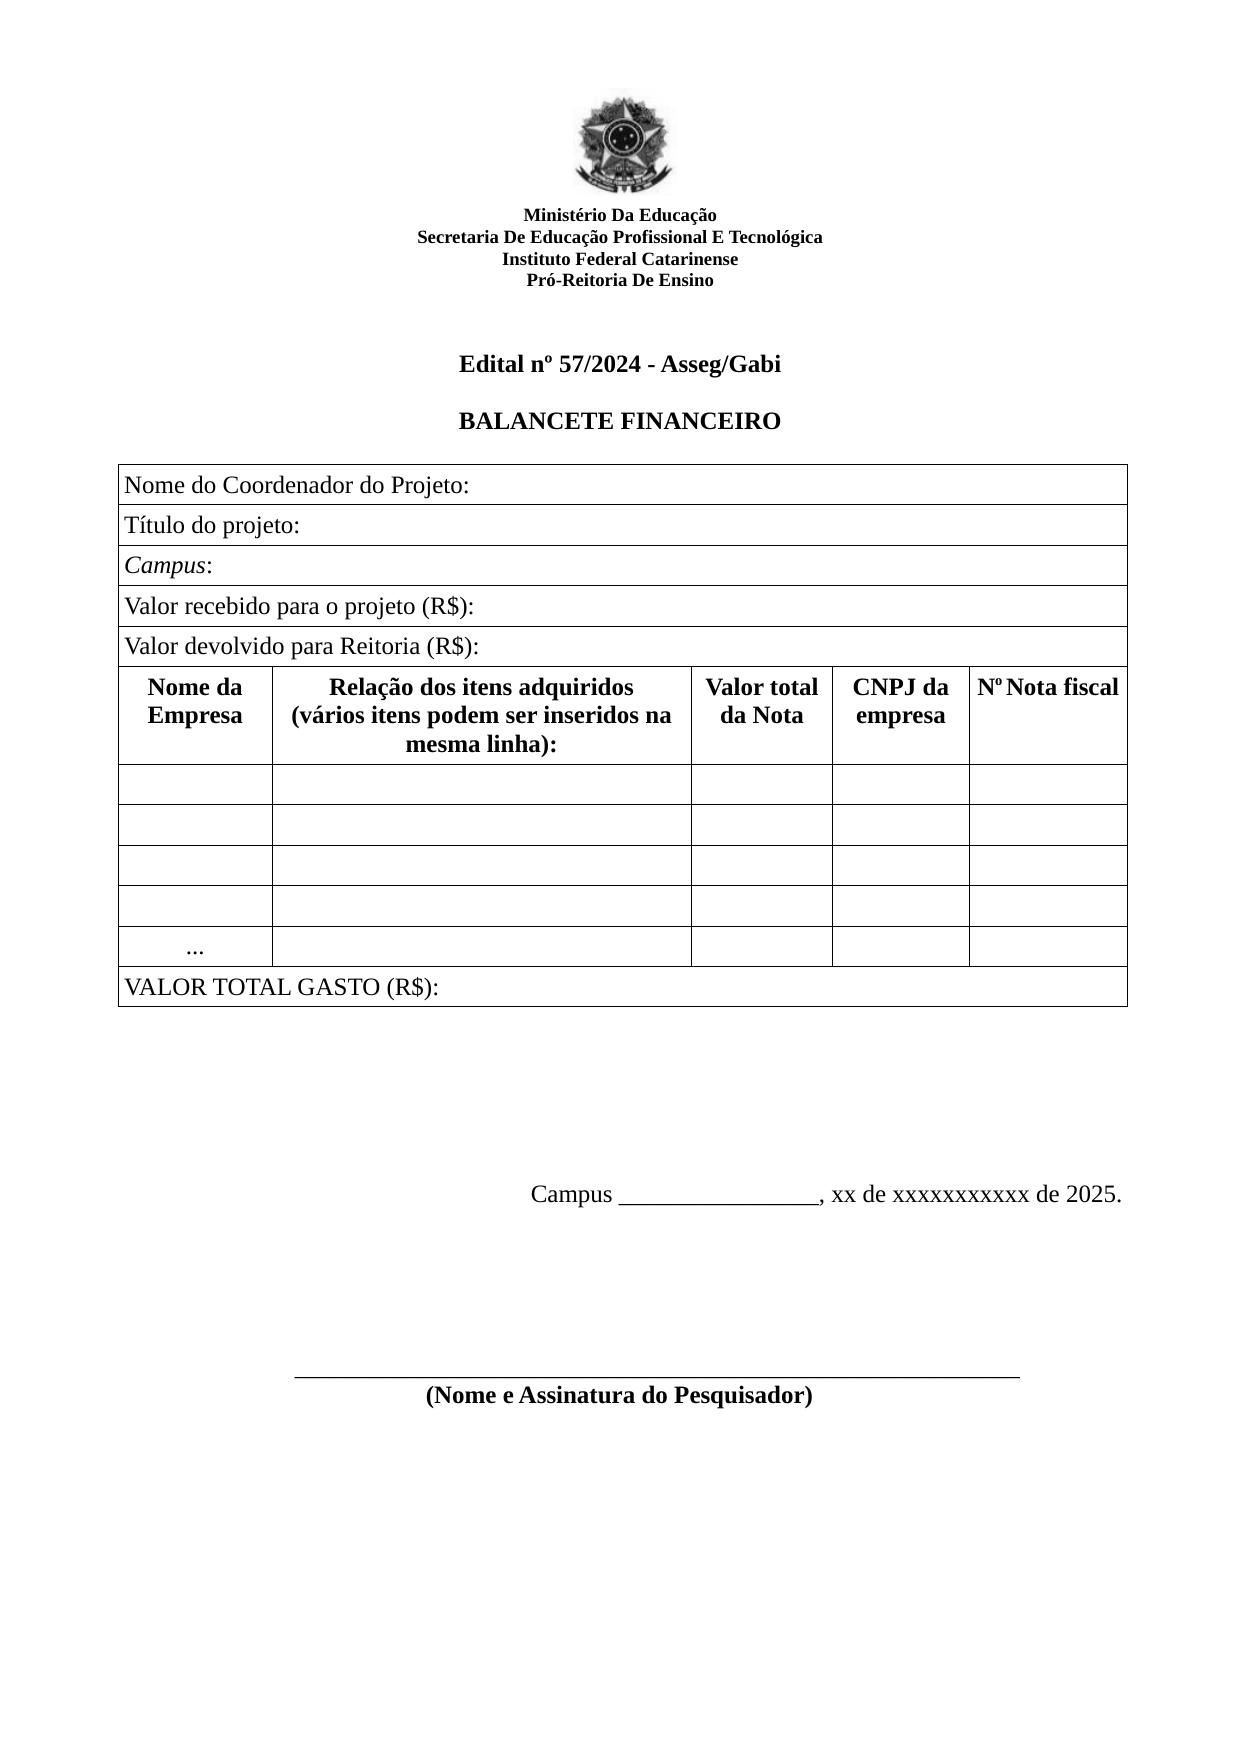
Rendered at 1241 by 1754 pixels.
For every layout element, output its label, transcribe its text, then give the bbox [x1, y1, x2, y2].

table_cell [119, 886, 272, 926]
subtitle Edital nº 57/2024 - Asseg/Gabi [118, 349, 1122, 378]
table_cell CNPJ da empresa [833, 667, 969, 764]
table_cell [970, 765, 1127, 804]
table_cell Nome da Empresa [119, 667, 272, 764]
table_cell [273, 805, 691, 845]
table_cell Relação dos itens adquiridos (vários itens podem ser inseridos na mesma linha): [273, 667, 691, 764]
table_cell [692, 927, 832, 966]
table_cell ... [119, 927, 272, 966]
table_cell [970, 805, 1127, 845]
table_cell [273, 846, 691, 885]
table_cell Campus: [119, 546, 1127, 585]
table_cell Valor recebido para o projeto (R$): [119, 586, 1127, 626]
table_header Nome do Coordenador do Projeto: [119, 465, 1127, 504]
table_cell [692, 805, 832, 845]
text Campus ________________, xx de xxxxxxxxxxx de 2025. [118, 1179, 1122, 1208]
table_cell [119, 846, 272, 885]
table_cell [970, 886, 1127, 926]
text (Nome e Assinatura do Pesquisador) [117, 1380, 1122, 1409]
table_cell Valor total da Nota [692, 667, 832, 764]
table_cell Título do projeto: [119, 505, 1127, 545]
table_cell [833, 846, 969, 885]
table_cell [273, 765, 691, 804]
table_cell [119, 765, 272, 804]
table_cell No Nota fiscal [970, 667, 1127, 764]
table_cell VALOR TOTAL GASTO (R$): [119, 967, 1127, 1006]
table_cell [833, 765, 969, 804]
table_cell [692, 846, 832, 885]
table_cell [119, 805, 272, 845]
text BALANCETE FINANCEIRO [118, 406, 1122, 435]
table_cell [692, 886, 832, 926]
table_cell [273, 927, 691, 966]
table_cell [833, 927, 969, 966]
table_cell [273, 886, 691, 926]
table_cell Valor devolvido para Reitoria (R$): [119, 627, 1127, 666]
table_cell [833, 886, 969, 926]
table_cell [970, 927, 1127, 966]
text __________________________________________________________ [118, 1352, 1122, 1380]
table_cell [970, 846, 1127, 885]
table_cell [833, 805, 969, 845]
table_cell [692, 765, 832, 804]
